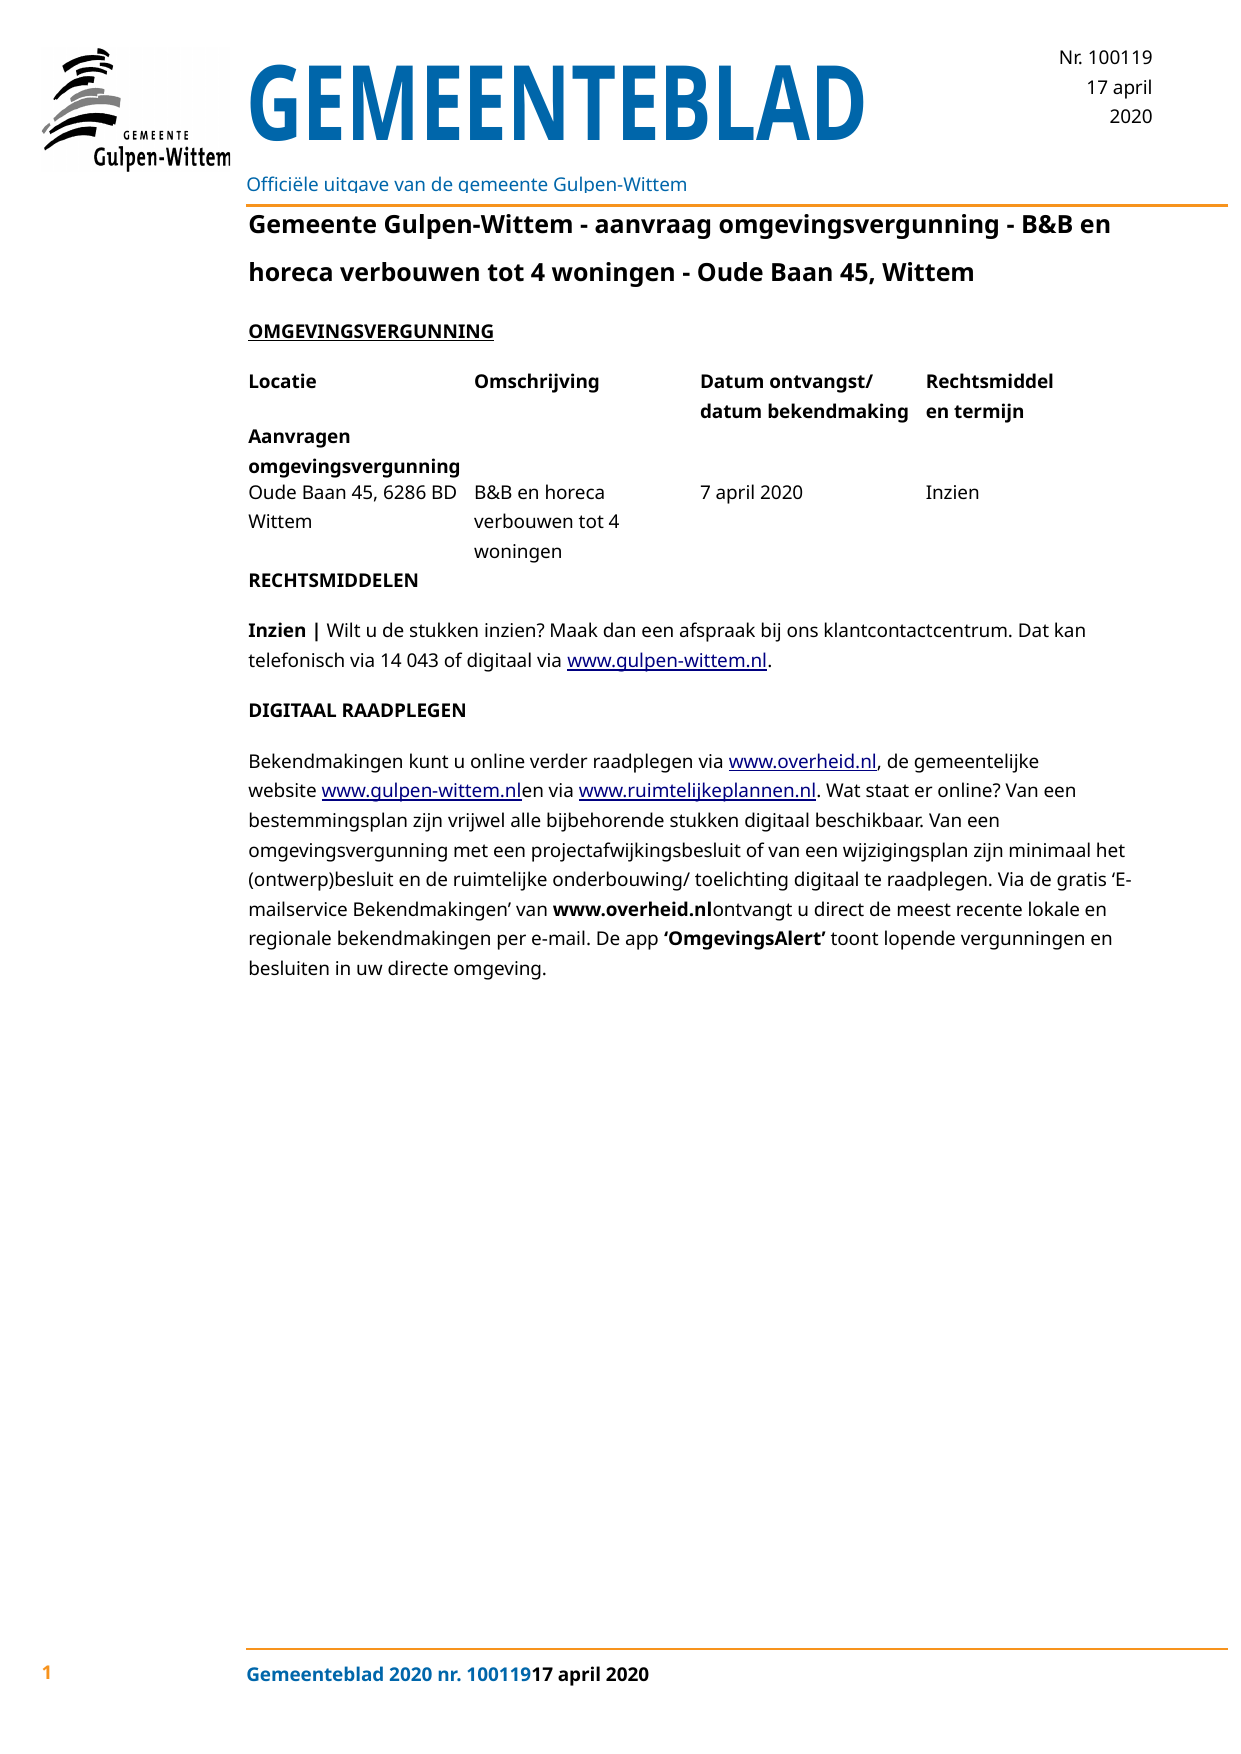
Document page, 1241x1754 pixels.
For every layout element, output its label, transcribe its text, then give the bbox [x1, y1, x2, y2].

text OMGEVINGSVERGUNNING [248, 318, 1152, 344]
table_header Locatie [248, 369, 474, 424]
table_cell B&B en horeca verbouwen tot 4 woningen [474, 479, 700, 564]
table_header Omschrijving [474, 369, 700, 424]
table_cell 7 april 2020 [700, 479, 926, 564]
text RECHTSMIDDELEN [248, 567, 1152, 593]
table_cell Aanvragen omgevingsvergunning [248, 424, 474, 479]
text Gemeente Gulpen-Wittem - aanvraag omgevingsvergunning - B&B en horeca verbouwen tot 4 woningen - Oude Baan 45, Wittem [248, 207, 1152, 288]
text Inzien | Wilt u de stukken inzien? Maak dan een afspraak bij ons klantcontactcentrum. Dat kan telefonisch via 14 043 of digitaal via www.gulpen-wittem.nl. [248, 618, 1152, 673]
table_cell Oude Baan 45, 6286 BD Wittem [248, 479, 474, 564]
table_cell [474, 424, 700, 479]
table_cell Inzien [926, 479, 1152, 564]
text Bekendmakingen kunt u online verder raadplegen via www.overheid.nl, de gemeentelijke website www.gulpen-wittem.nlen via www.ruimtelijkeplannen.nl. Wat staat er online? Van een bestemmingsplan zijn vrijwel alle bijbehorende stukken digitaal beschikbaar. Van een omgevingsvergunning met een projectafwijkingsbesluit of van een wijzigingsplan zijn minimaal het (ontwerp)besluit en de ruimtelijke onderbouwing/ toelichting digitaal te raadplegen. Via de gratis ‘E-mailservice Bekendmakingen’ van www.overheid.nlontvangt u direct de meest recente lokale en regionale bekendmakingen per e-mail. De app ‘OmgevingsAlert’ toont lopende vergunningen en besluiten in uw directe omgeving. [248, 748, 1152, 981]
table_cell [700, 424, 926, 479]
table_header Rechtsmiddel en termijn [926, 369, 1152, 424]
text DIGITAAL RAADPLEGEN [248, 698, 1152, 723]
picture [41, 47, 231, 172]
table_header Datum ontvangst/ datum bekendmaking [700, 369, 926, 424]
table_cell [926, 424, 1152, 479]
